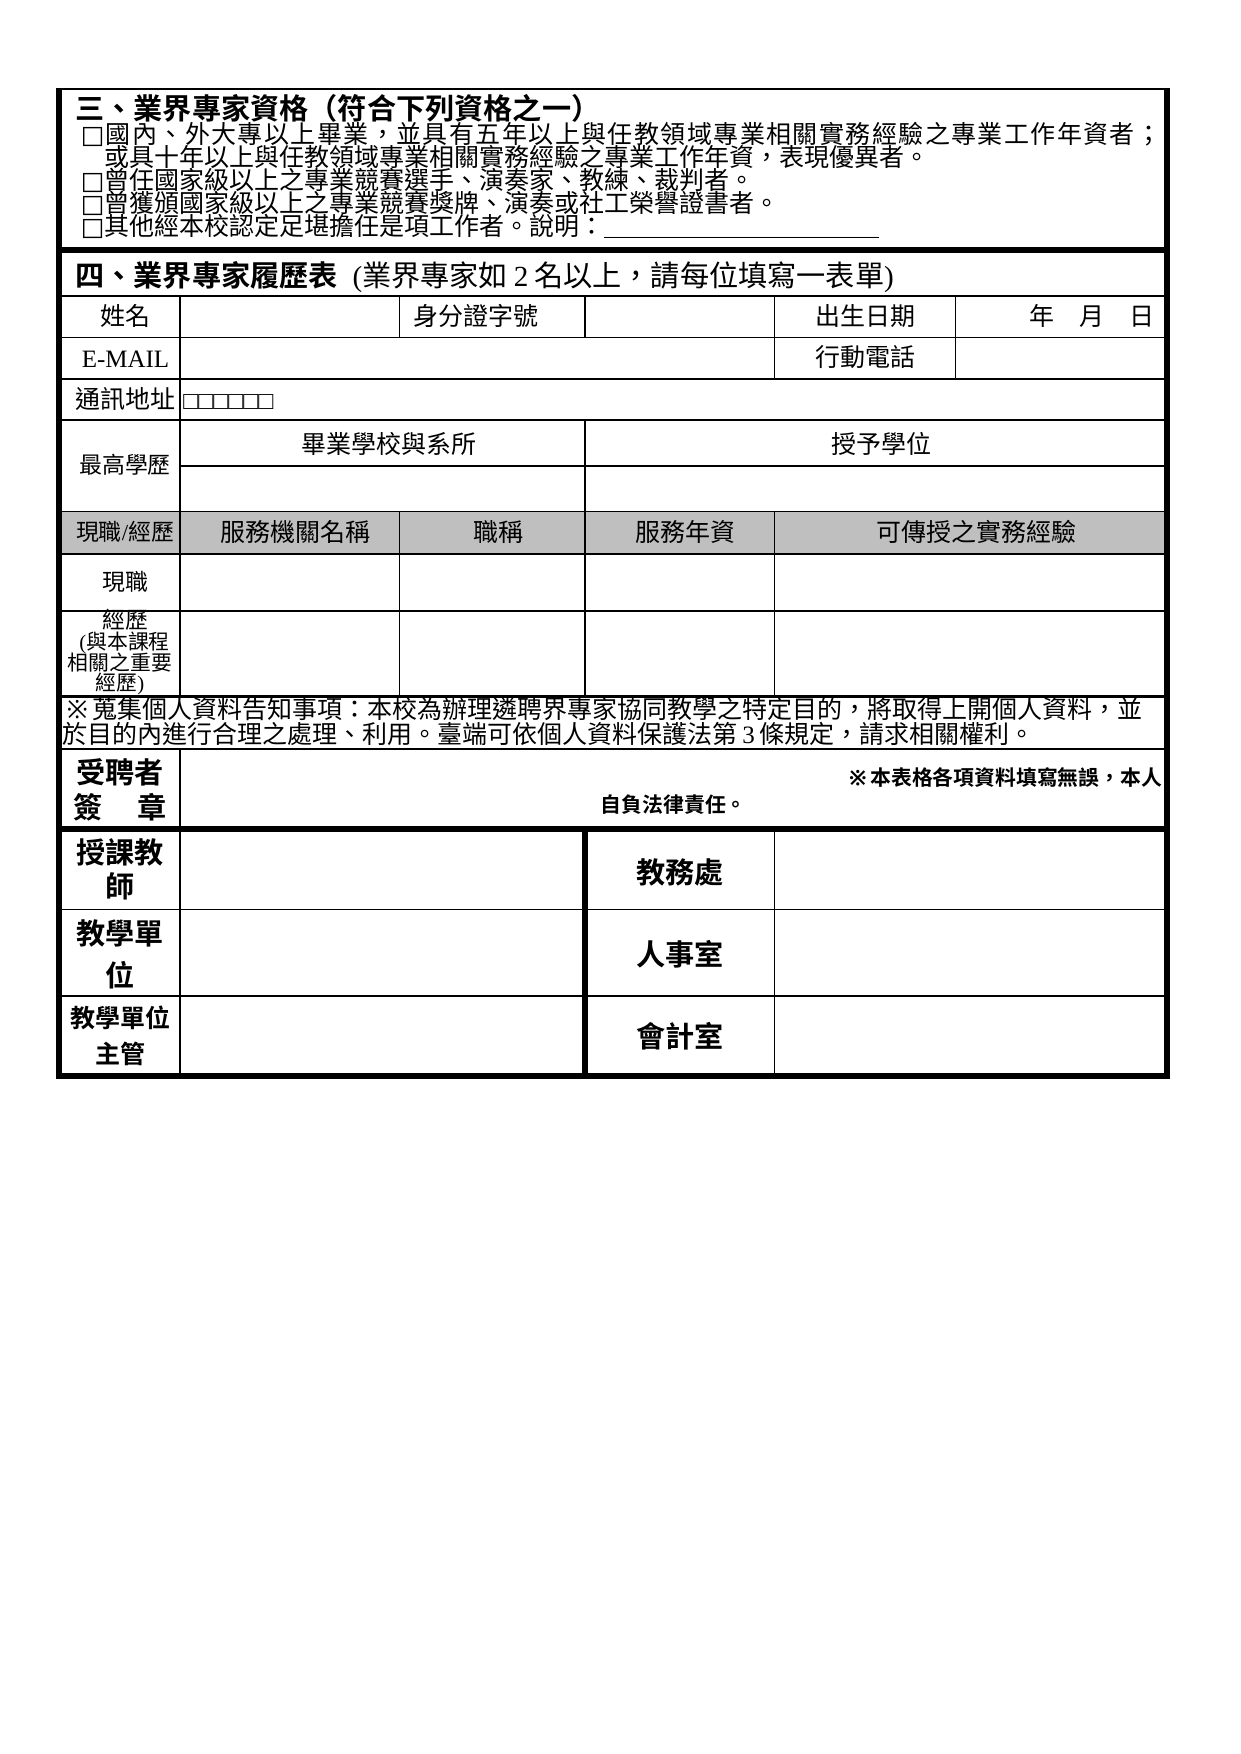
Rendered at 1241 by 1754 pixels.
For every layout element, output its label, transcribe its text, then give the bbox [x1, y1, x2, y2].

table_cell 教學單位主管 [62, 997, 179, 1073]
table_cell [181, 467, 584, 511]
table_cell 最高學歷 [62, 421, 179, 511]
table_cell [775, 832, 1164, 909]
table_cell 四、業界專家履歷表 (業界專家如2名以上，請每位填寫一表單) [62, 253, 1164, 295]
table_cell 身分證字號 [400, 297, 584, 337]
table_cell 出生日期 [775, 297, 955, 337]
table_cell 年 月 日 [956, 297, 1164, 337]
table_cell [775, 997, 1164, 1073]
table_cell 現職 [62, 555, 179, 610]
table_cell 教務處 [588, 832, 774, 909]
table_cell [956, 338, 1164, 378]
table_cell 經歷 (與本課程相關之重要經歷) [62, 612, 179, 695]
table_cell 職稱 [400, 512, 584, 553]
table_cell [775, 555, 1164, 610]
table_cell [181, 297, 399, 337]
table_cell 通訊地址 [62, 380, 179, 419]
table_cell 教學單位 [62, 910, 179, 995]
table_cell [181, 555, 399, 610]
table_cell 可傳授之實務經驗 [775, 512, 1164, 553]
table_cell [586, 612, 774, 695]
table_cell E-MAIL [62, 338, 179, 378]
table_cell 人事室 [588, 910, 774, 995]
table_cell [181, 910, 582, 995]
table_cell 現職/經歷 [62, 512, 179, 553]
table_cell [181, 338, 774, 378]
table_cell [400, 555, 584, 610]
table_cell [586, 555, 774, 610]
table_cell 畢業學校與系所 [181, 421, 584, 465]
table_cell 服務機關名稱 [181, 512, 399, 553]
table_cell [586, 297, 774, 337]
table_cell [775, 612, 1164, 695]
table_cell [181, 997, 582, 1073]
table_cell 會計室 [588, 997, 774, 1073]
table_cell □□□□□□ [181, 380, 1164, 419]
table_cell 姓名 [62, 297, 179, 337]
table_cell ※本表格各項資料填寫無誤，本人自負法律責任。 [181, 750, 1164, 826]
table_cell [181, 612, 399, 695]
table_cell 服務年資 [586, 512, 774, 553]
table_cell [400, 612, 584, 695]
table_cell [586, 467, 1164, 511]
table_cell 授予學位 [586, 421, 1164, 465]
table_cell ※蒐集個人資料告知事項：本校為辦理遴聘界專家協同教學之特定目的，將取得上開個人資料，並於目的內進行合理之處理、利用。臺端可依個人資料保護法第3條規定，請求相關權利。 [62, 698, 1164, 748]
table_cell [181, 832, 582, 909]
table_cell 受聘者 簽 章 [62, 750, 179, 826]
table_cell 行動電話 [775, 338, 955, 378]
table_cell 三、業界專家資格（符合下列資格之一） □國內、外大專以上畢業，並具有五年以上與任教領域專業相關實務經驗之專業工作年資者； 或具十年以上與任教領域專業相關實務經驗之專業工作年資，表現優異者。 □曾任國家級以上之專業競賽選手、演奏家、教練、裁判者。 □曾獲頒國家級以上之專業競賽獎牌、演奏或社工榮譽證書者。 □其他經本校認定足堪擔任是項工作者。說明：＿＿＿＿＿＿＿＿＿＿＿ [62, 90, 1164, 247]
table_cell [775, 910, 1164, 995]
table_cell 授課教師 [62, 832, 179, 909]
